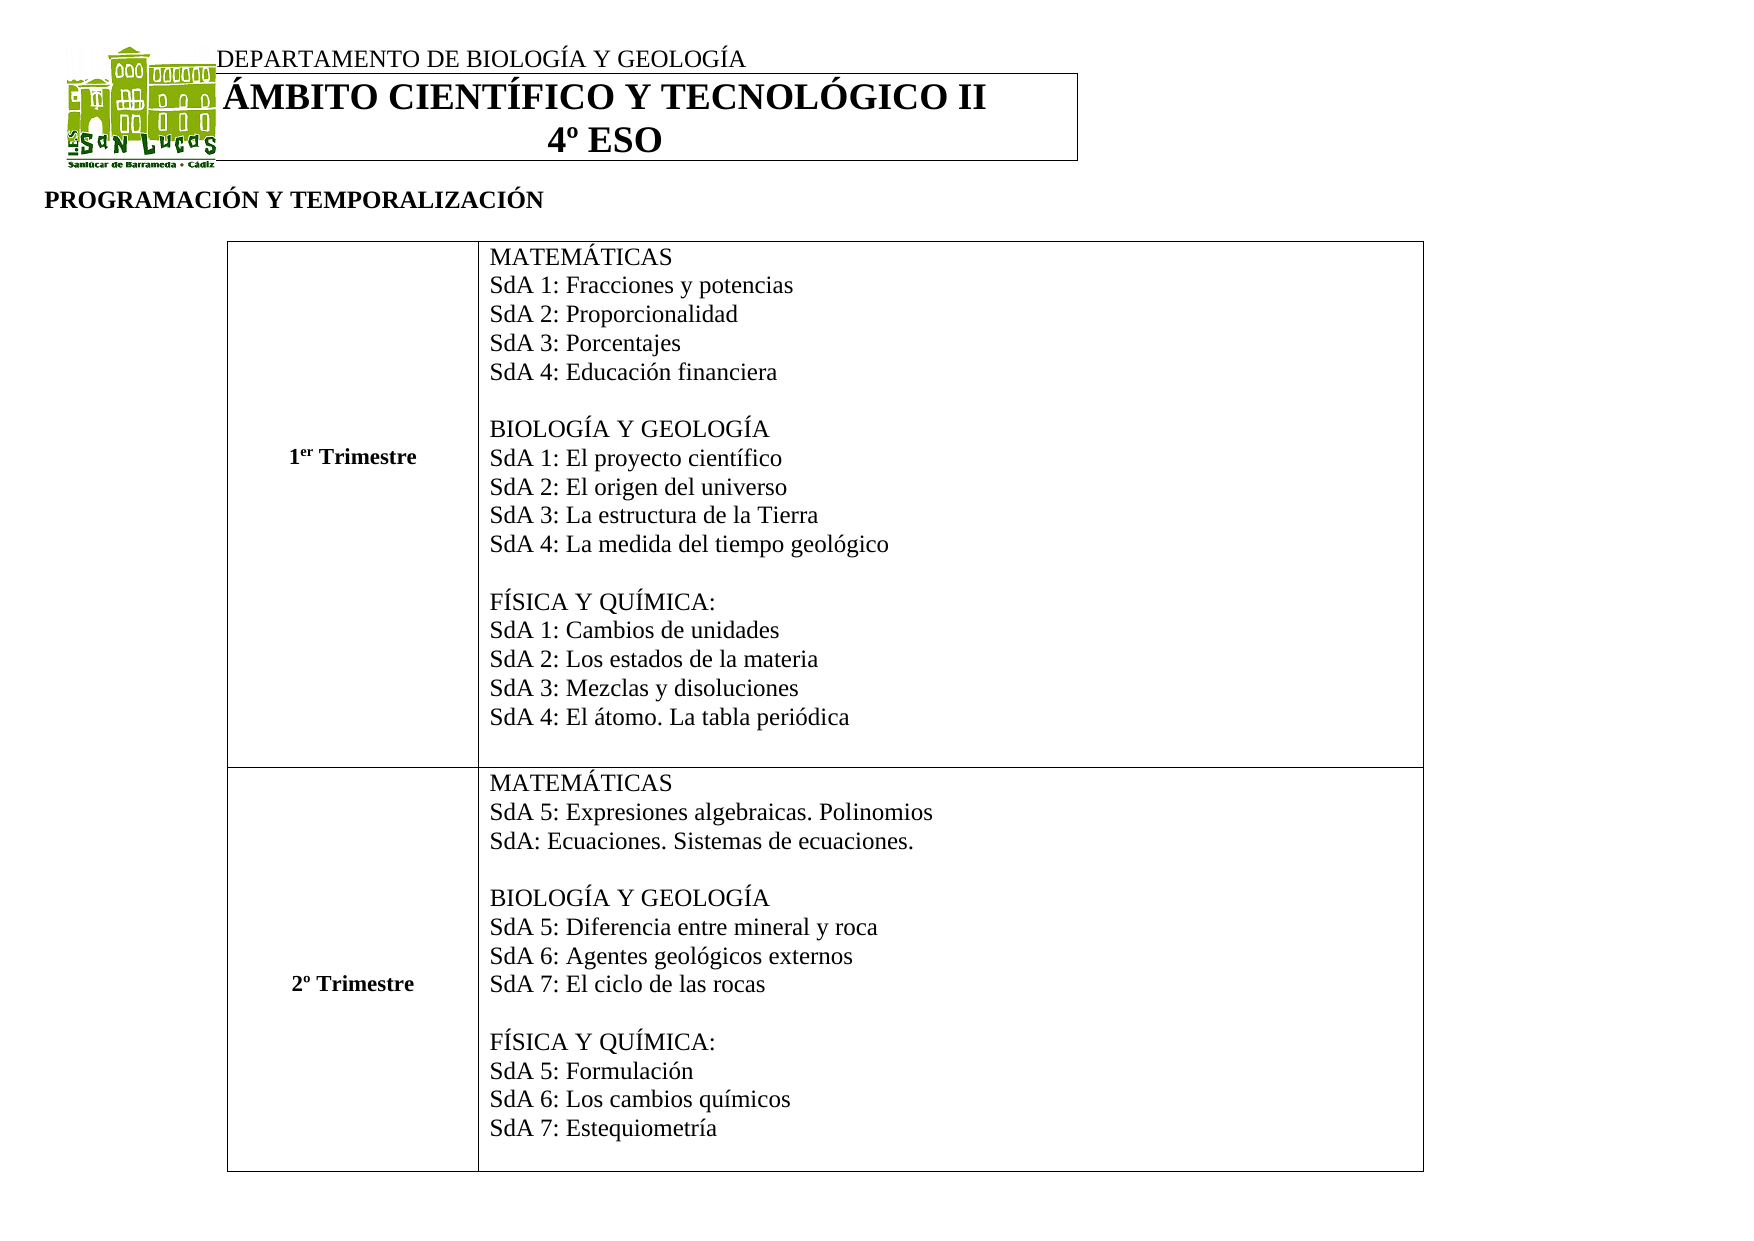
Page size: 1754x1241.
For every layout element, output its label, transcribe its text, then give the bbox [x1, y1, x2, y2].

table_header ÁMBITO CIENTÍFICO Y TECNOLÓGICO II 4º ESO [216, 74, 1077, 160]
table_cell 2º Trimestre [228, 768, 478, 1171]
table_header 1er Trimestre [228, 242, 478, 767]
table_cell MATEMÁTICAS SdA 5: Expresiones algebraicas. Polinomios SdA: Ecuaciones. Sistemas de ecuaciones. BIOLOGÍA Y GEOLOGÍA SdA 5: Diferencia entre mineral y roca SdA 6: Agentes geológicos externos SdA 7: El ciclo de las rocas FÍSICA Y QUÍMICA: SdA 5: Formulación SdA 6: Los cambios químicos SdA 7: Estequiometría [479, 768, 1423, 1171]
subtitle DEPARTAMENTO DE BIOLOGÍA Y GEOLOGÍA [44, 44, 1606, 73]
subtitle PROGRAMACIÓN Y TEMPORALIZACIÓN [44, 186, 1606, 214]
table_header MATEMÁTICAS SdA 1: Fracciones y potencias SdA 2: Proporcionalidad SdA 3: Porcentajes SdA 4: Educación financiera BIOLOGÍA Y GEOLOGÍA SdA 1: El proyecto científico SdA 2: El origen del universo SdA 3: La estructura de la Tierra SdA 4: La medida del tiempo geológico FÍSICA Y QUÍMICA: SdA 1: Cambios de unidades SdA 2: Los estados de la materia SdA 3: Mezclas y disoluciones SdA 4: El átomo. La tabla periódica [479, 242, 1423, 767]
